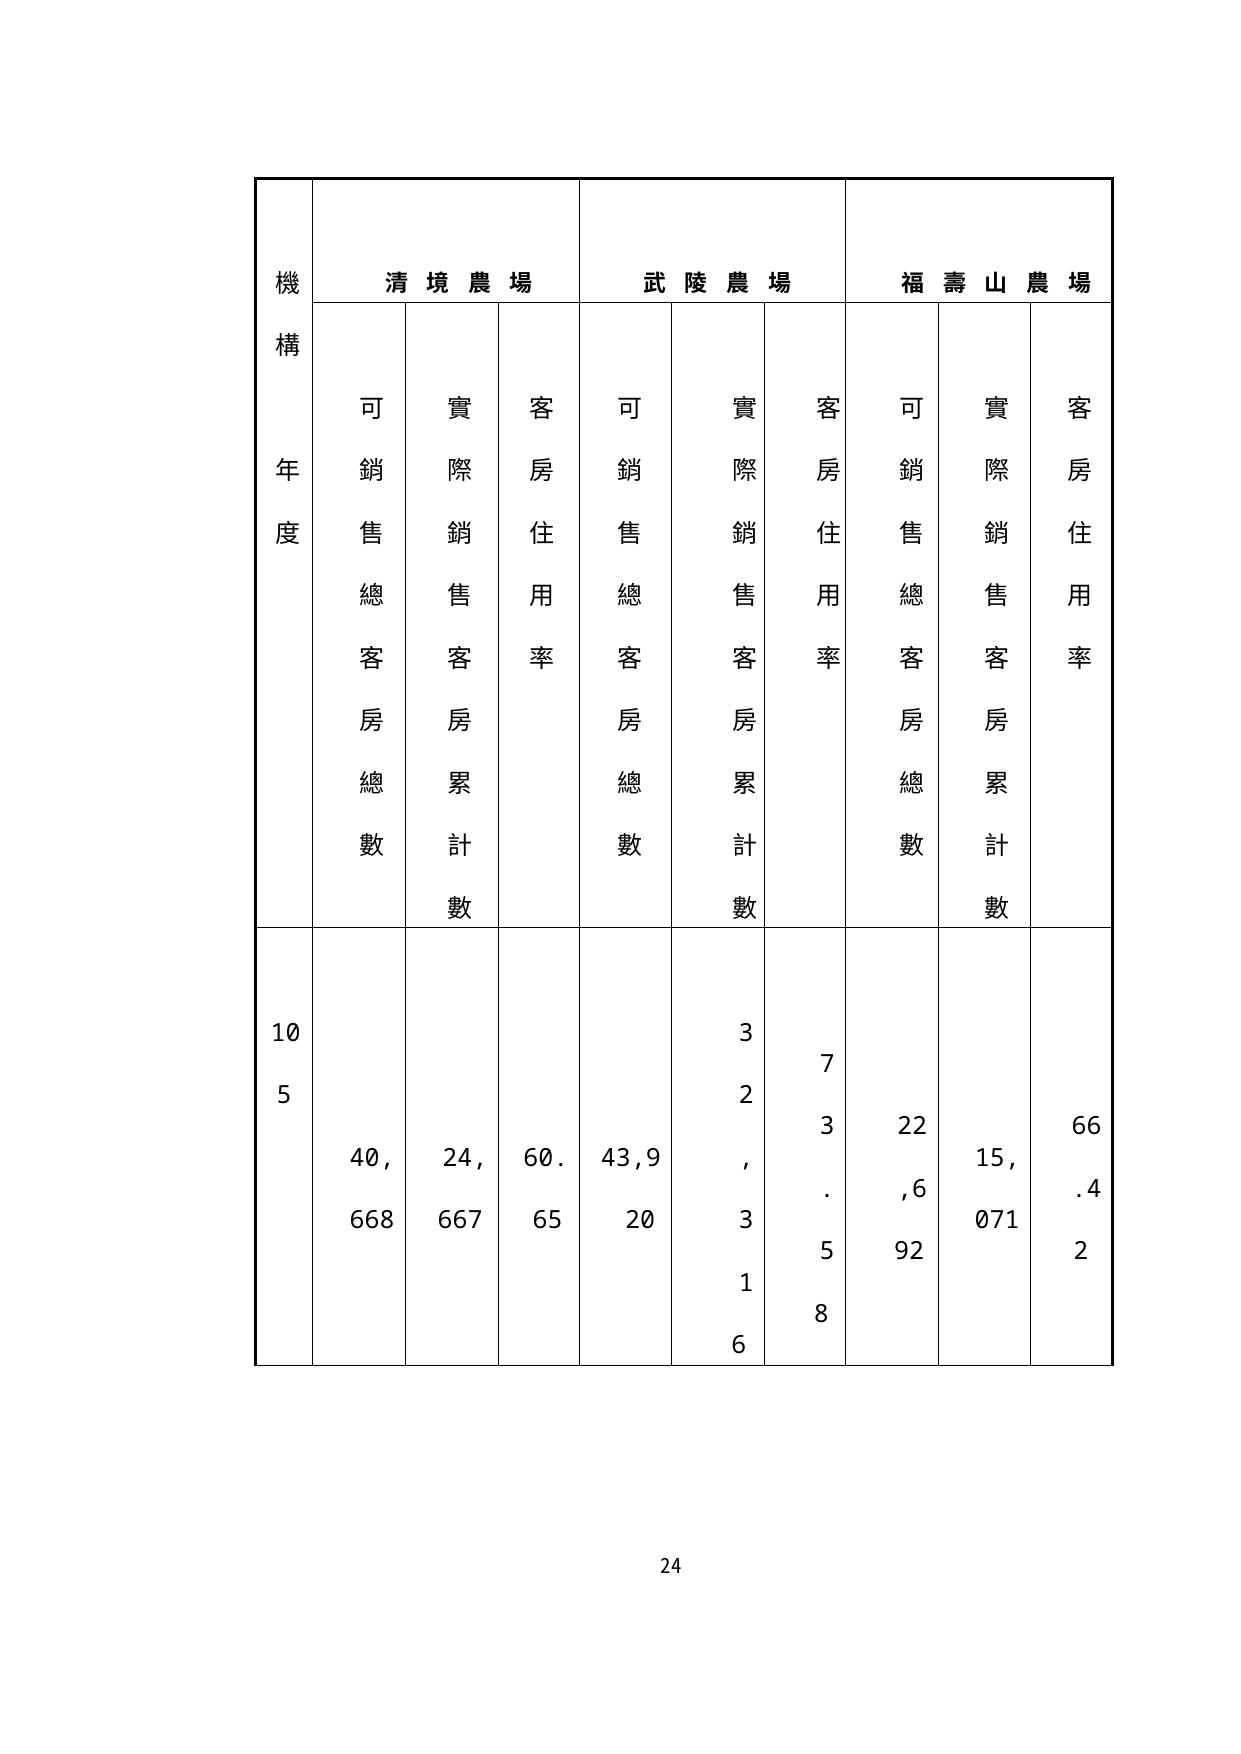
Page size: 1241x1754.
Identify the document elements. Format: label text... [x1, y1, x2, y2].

table_header 機構 年度 [257, 180, 312, 927]
table_cell 105 [257, 928, 312, 1365]
table_header 清境農場 [313, 180, 579, 302]
table_cell 60.65 [499, 928, 579, 1365]
table_cell 可銷售總客房總數 [580, 303, 671, 927]
table_cell 可銷售總客房總數 [846, 303, 938, 927]
table_header 福壽山農場 [846, 180, 1111, 302]
table_cell 43,920 [580, 928, 671, 1365]
table_cell 實際銷售客房累計數 [672, 303, 764, 927]
table_cell 66.42 [1031, 928, 1111, 1365]
table_cell 實際銷售客房累計數 [939, 303, 1030, 927]
table_cell 客房住用率 [499, 303, 579, 927]
table_cell 40,668 [313, 928, 405, 1365]
table_cell 24,667 [406, 928, 498, 1365]
table_cell 客房住用率 [1031, 303, 1111, 927]
table_header 武陵農場 [580, 180, 845, 302]
table_cell 實際銷售客房累計數 [406, 303, 498, 927]
table_cell 客房住用率 [765, 303, 845, 927]
table_cell 可銷售總客房總數 [313, 303, 405, 927]
table_cell 15,071 [939, 928, 1030, 1365]
table_cell 32,316 [672, 928, 764, 1365]
table_cell 73.58 [765, 928, 845, 1365]
table_cell 22,692 [846, 928, 938, 1365]
